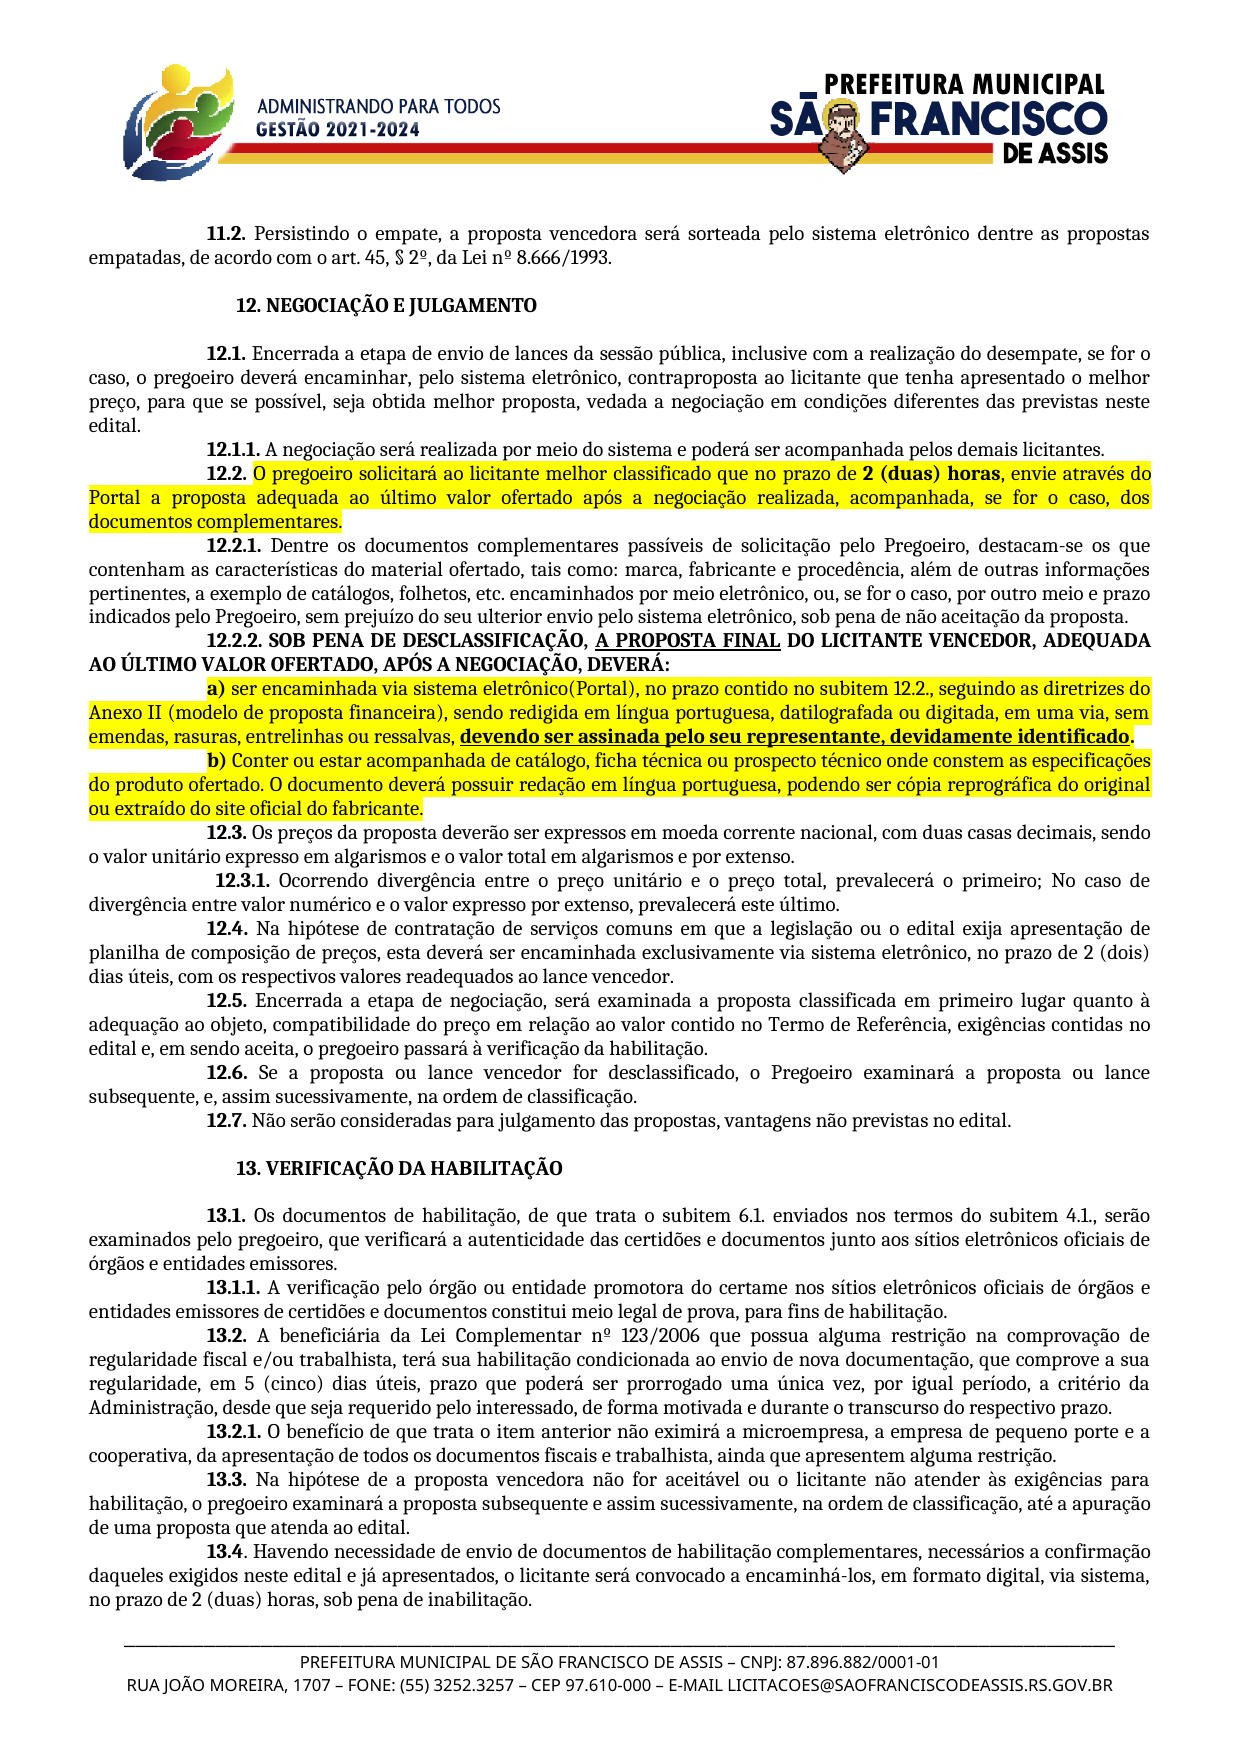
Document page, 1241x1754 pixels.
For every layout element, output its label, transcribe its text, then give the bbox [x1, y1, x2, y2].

text 12.1.1. A negociação será realizada por meio do sistema e poderá ser acompanhada pelos demais licitantes. [89, 437, 1152, 461]
text 13.2. A beneficiária da Lei Complementar nº 123/2006 que possua alguma restrição na comprovação de regularidade fiscal e/ou trabalhista, terá sua habilitação condicionada ao envio de nova documentação, que comprove a sua regularidade, em 5 (cinco) dias úteis, prazo que poderá ser prorrogado uma única vez, por igual período, a critério da Administração, desde que seja requerido pelo interessado, de forma motivada e durante o transcurso do respectivo prazo. [89, 1324, 1152, 1420]
text 12.7. Não serão consideradas para julgamento das propostas, vantagens não previstas no edital. [89, 1108, 1152, 1132]
text 13.3. Na hipótese de a proposta vencedora não for aceitável ou o licitante não atender às exigências para habilitação, o pregoeiro examinará a proposta subsequente e assim sucessivamente, na ordem de classificação, até a apuração de uma proposta que atenda ao edital. [89, 1468, 1152, 1539]
text 12.2. O pregoeiro solicitará ao licitante melhor classificado que no prazo de 2 (duas) horas, envie através do Portal a proposta adequada ao último valor ofertado após a negociação realizada, acompanhada, se for o caso, dos documentos complementares. [89, 461, 1152, 533]
text a) ser encaminhada via sistema eletrônico(Portal), no prazo contido no subitem 12.2., seguindo as diretrizes do Anexo II (modelo de proposta financeira), sendo redigida em língua portuguesa, datilografada ou digitada, em uma via, sem emendas, rasuras, entrelinhas ou ressalvas, devendo ser assinada pelo seu representante, devidamente identificado. [89, 677, 1152, 749]
text 12.2.2. SOB PENA DE DESCLASSIFICAÇÃO, A PROPOSTA FINAL DO LICITANTE VENCEDOR, ADEQUADA AO ÚLTIMO VALOR OFERTADO, APÓS A NEGOCIAÇÃO, DEVERÁ: [89, 629, 1152, 677]
text 13. VERIFICAÇÃO DA HABILITAÇÃO [89, 1156, 1152, 1180]
text 11.2. Persistindo o empate, a proposta vencedora será sorteada pelo sistema eletrônico dentre as propostas empatadas, de acordo com o art. 45, § 2º, da Lei nº 8.666/1993. [89, 222, 1152, 270]
text 13.1. Os documentos de habilitação, de que trata o subitem 6.1. enviados nos termos do subitem 4.1., serão examinados pelo pregoeiro, que verificará a autenticidade das certidões e documentos junto aos sítios eletrônicos oficiais de órgãos e entidades emissores. [89, 1204, 1152, 1276]
text 12.3.1. Ocorrendo divergência entre o preço unitário e o preço total, prevalecerá o primeiro; No caso de divergência entre valor numérico e o valor expresso por extenso, prevalecerá este último. [89, 869, 1152, 917]
text 13.1.1. A verificação pelo órgão ou entidade promotora do certame nos sítios eletrônicos oficiais de órgãos e entidades emissores de certidões e documentos constitui meio legal de prova, para fins de habilitação. [89, 1276, 1152, 1324]
text 13.4. Havendo necessidade de envio de documentos de habilitação complementares, necessários a confirmação daqueles exigidos neste edital e já apresentados, o licitante será convocado a encaminhá-los, em formato digital, via sistema, no prazo de 2 (duas) horas, sob pena de inabilitação. [89, 1539, 1152, 1611]
text 12.4. Na hipótese de contratação de serviços comuns em que a legislação ou o edital exija apresentação de planilha de composição de preços, esta deverá ser encaminhada exclusivamente via sistema eletrônico, no prazo de 2 (dois) dias úteis, com os respectivos valores readequados ao lance vencedor. [89, 917, 1152, 988]
text 12.2.1. Dentre os documentos complementares passíveis de solicitação pelo Pregoeiro, destacam-se os que contenham as características do material ofertado, tais como: marca, fabricante e procedência, além de outras informações pertinentes, a exemplo de catálogos, folhetos, etc. encaminhados por meio eletrônico, ou, se for o caso, por outro meio e prazo indicados pelo Pregoeiro, sem prejuízo do seu ulterior envio pelo sistema eletrônico, sob pena de não aceitação da proposta. [89, 533, 1152, 629]
text 12.5. Encerrada a etapa de negociação, será examinada a proposta classificada em primeiro lugar quanto à adequação ao objeto, compatibilidade do preço em relação ao valor contido no Termo de Referência, exigências contidas no edital e, em sendo aceita, o pregoeiro passará à verificação da habilitação. [89, 988, 1152, 1060]
text 13.2.1. O benefício de que trata o item anterior não eximirá a microempresa, a empresa de pequeno porte e a cooperativa, da apresentação de todos os documentos fiscais e trabalhista, ainda que apresentem alguma restrição. [89, 1420, 1152, 1468]
text 12.3. Os preços da proposta deverão ser expressos em moeda corrente nacional, com duas casas decimais, sendo o valor unitário expresso em algarismos e o valor total em algarismos e por extenso. [89, 821, 1152, 869]
text 12. NEGOCIAÇÃO E JULGAMENTO [89, 294, 1152, 318]
text b) Conter ou estar acompanhada de catálogo, ficha técnica ou prospecto técnico onde constem as especificações do produto ofertado. O documento deverá possuir redação em língua portuguesa, podendo ser cópia reprográfica do original ou extraído do site oficial do fabricante. [89, 749, 1152, 821]
text 12.6. Se a proposta ou lance vencedor for desclassificado, o Pregoeiro examinará a proposta ou lance subsequente, e, assim sucessivamente, na ordem de classificação. [89, 1060, 1152, 1108]
text 12.1. Encerrada a etapa de envio de lances da sessão pública, inclusive com a realização do desempate, se for o caso, o pregoeiro deverá encaminhar, pelo sistema eletrônico, contraproposta ao licitante que tenha apresentado o melhor preço, para que se possível, seja obtida melhor proposta, vedada a negociação em condições diferentes das previstas neste edital. [89, 342, 1152, 437]
